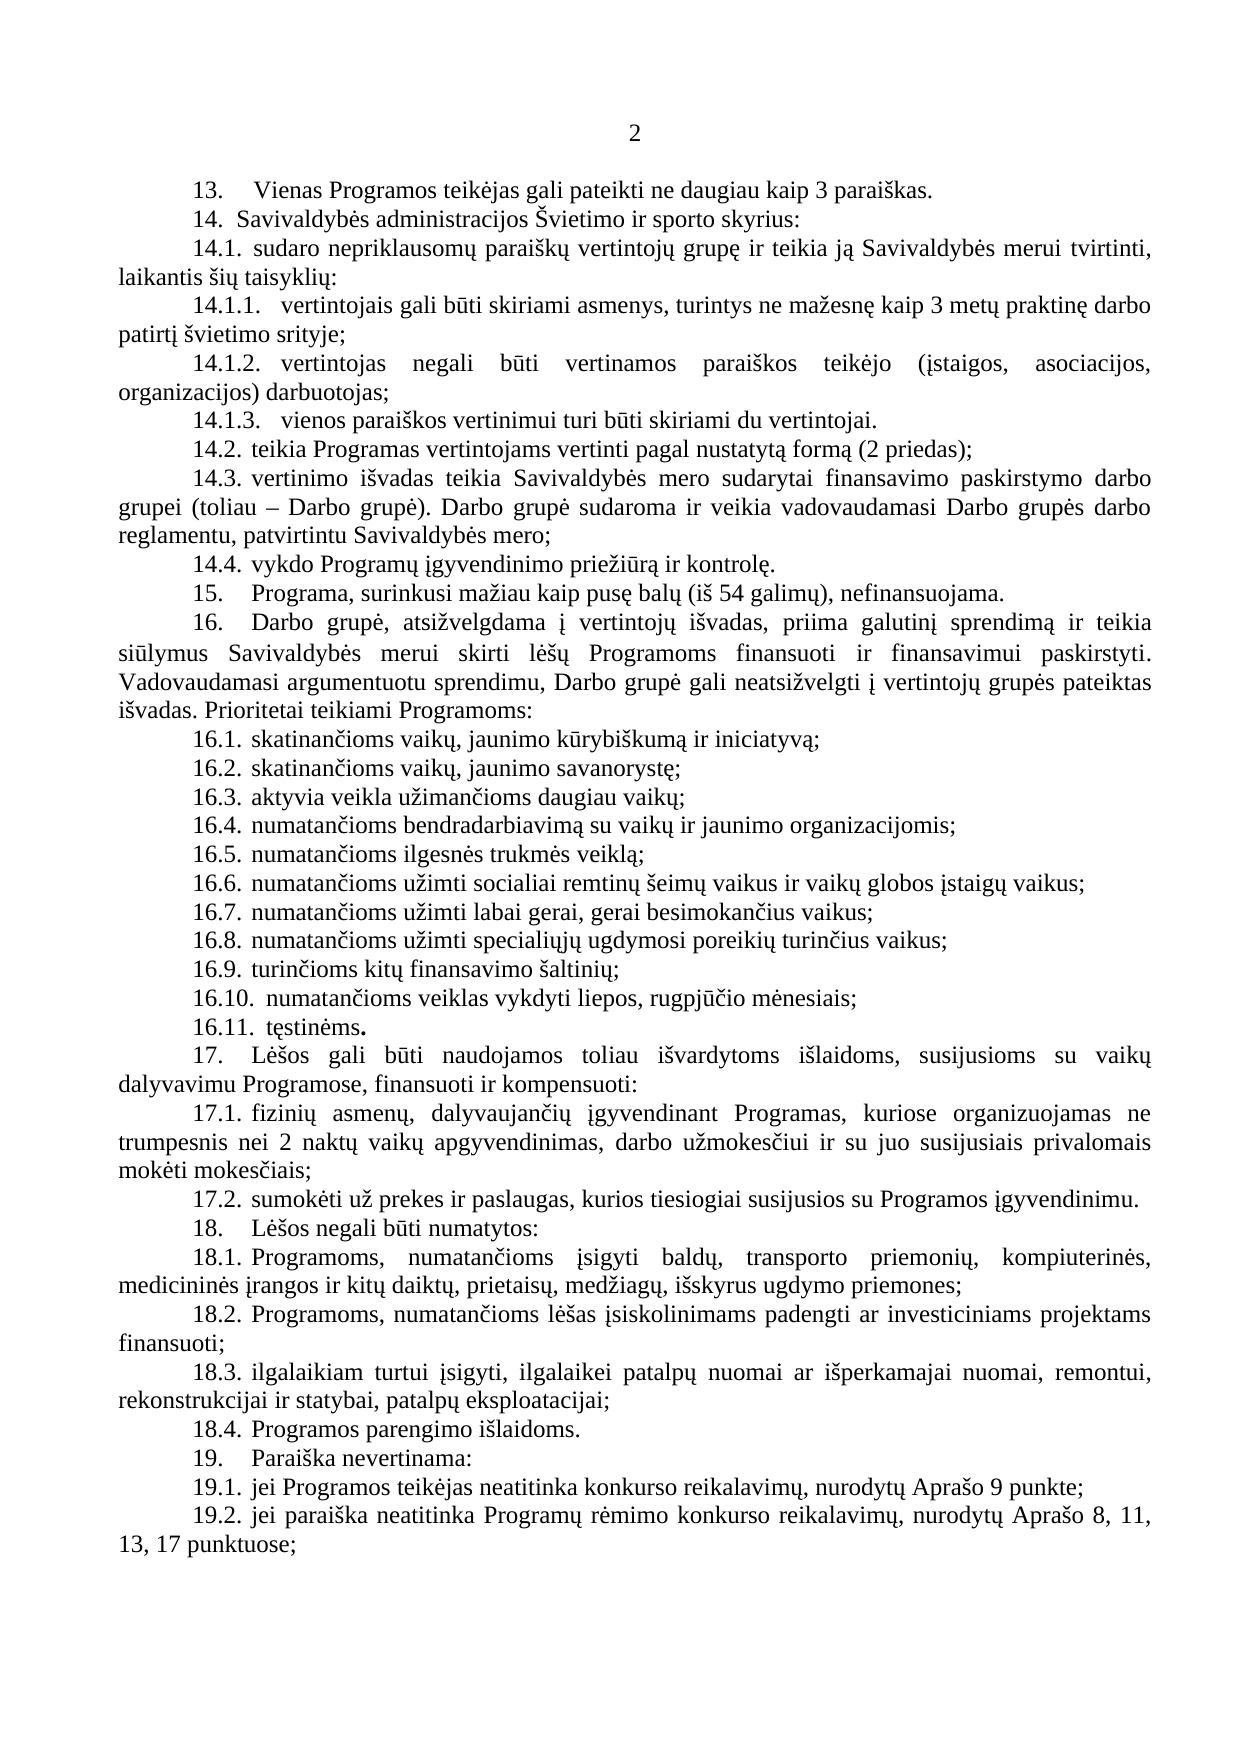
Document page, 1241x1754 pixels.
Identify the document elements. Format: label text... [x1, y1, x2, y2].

text 14. Savivaldybės administracijos Švietimo ir sporto skyrius: [118, 204, 1152, 233]
text 16.11. tęstinėms. [118, 1012, 1152, 1041]
text 16.9. turinčioms kitų finansavimo šaltinių; [118, 954, 1152, 983]
text 14.1. sudaro nepriklausomų paraiškų vertintojų grupę ir teikia ją Savivaldybės merui tvirtinti, laikantis šių taisyklių: [118, 233, 1152, 291]
text 16.8. numatančioms užimti specialiųjų ugdymosi poreikių turinčius vaikus; [118, 926, 1152, 954]
text 19. Paraiška nevertinama: [192, 1443, 1152, 1472]
text 19.2. jei paraiška neatitinka Programų rėmimo konkurso reikalavimų, nurodytų Aprašo 8, 11, 13, 17 punktuose; [118, 1501, 1152, 1558]
text 16.2. skatinančioms vaikų, jaunimo savanorystę; [118, 753, 1152, 782]
text 16.6. numatančioms užimti socialiai remtinų šeimų vaikus ir vaikų globos įstaigų vaikus; [118, 868, 1152, 897]
text 18. Lėšos negali būti numatytos: [192, 1213, 1152, 1242]
text 15. Programa, surinkusi mažiau kaip pusę balų (iš 54 galimų), nefinansuojama. [118, 578, 1152, 607]
text 16.1. skatinančioms vaikų, jaunimo kūrybiškumą ir iniciatyvą; [118, 724, 1152, 753]
text 16.10. numatančioms veiklas vykdyti liepos, rugpjūčio mėnesiais; [118, 983, 1152, 1012]
text 18.2. Programoms, numatančioms lėšas įsiskolinimams padengti ar investiciniams projektams finansuoti; [118, 1299, 1152, 1357]
text 18.1. Programoms, numatančioms įsigyti baldų, transporto priemonių, kompiuterinės, medicininės įrangos ir kitų daiktų, prietaisų, medžiagų, išskyrus ugdymo priemones; [118, 1242, 1152, 1299]
text 19.1. jei Programos teikėjas neatitinka konkurso reikalavimų, nurodytų Aprašo 9 punkte; [118, 1472, 1152, 1501]
text 16. Darbo grupė, atsižvelgdama į vertintojų išvadas, priima galutinį sprendimą ir teikia siūlymus Savivaldybės merui skirti lėšų Programoms finansuoti ir finansavimui paskirstyti. Vadovaudamasi argumentuotu sprendimu, Darbo grupė gali neatsižvelgti į vertintojų grupės pateiktas išvadas. Prioritetai teikiami Programoms: [118, 607, 1152, 724]
text 16.3. aktyvia veikla užimančioms daugiau vaikų; [118, 782, 1152, 811]
text 17. Lėšos gali būti naudojamos toliau išvardytoms išlaidoms, susijusioms su vaikų dalyvavimu Programose, finansuoti ir kompensuoti: [118, 1041, 1152, 1098]
text 14.3. vertinimo išvadas teikia Savivaldybės mero sudarytai finansavimo paskirstymo darbo grupei (toliau – Darbo grupė). Darbo grupė sudaroma ir veikia vadovaudamasi Darbo grupės darbo reglamentu, patvirtintu Savivaldybės mero; [118, 463, 1152, 549]
text 14.2. teikia Programas vertintojams vertinti pagal nustatytą formą (2 priedas); [118, 434, 1152, 463]
text 17.1. fizinių asmenų, dalyvaujančių įgyvendinant Programas, kuriose organizuojamas ne trumpesnis nei 2 naktų vaikų apgyvendinimas, darbo užmokesčiui ir su juo susijusiais privalomais mokėti mokesčiais; [118, 1098, 1152, 1184]
text 18.3. ilgalaikiam turtui įsigyti, ilgalaikei patalpų nuomai ar išperkamajai nuomai, remontui, rekonstrukcijai ir statybai, patalpų eksploatacijai; [118, 1357, 1152, 1414]
text 14.1.2. vertintojas negali būti vertinamos paraiškos teikėjo (įstaigos, asociacijos, organizacijos) darbuotojas; [118, 348, 1152, 406]
text 16.5. numatančioms ilgesnės trukmės veiklą; [118, 839, 1152, 868]
text 16.4. numatančioms bendradarbiavimą su vaikų ir jaunimo organizacijomis; [118, 811, 1152, 839]
text 14.1.1. vertintojais gali būti skiriami asmenys, turintys ne mažesnę kaip 3 metų praktinę darbo patirtį švietimo srityje; [118, 291, 1152, 348]
text 14.4. vykdo Programų įgyvendinimo priežiūrą ir kontrolę. [118, 549, 1152, 578]
text 17.2. sumokėti už prekes ir paslaugas, kurios tiesiogiai susijusios su Programos įgyvendinimu. [118, 1184, 1152, 1213]
text 16.7. numatančioms užimti labai gerai, gerai besimokančius vaikus; [118, 897, 1152, 926]
text 18.4. Programos parengimo išlaidoms. [192, 1414, 1152, 1443]
text 13. Vienas Programos teikėjas gali pateikti ne daugiau kaip 3 paraiškas. [118, 176, 1152, 204]
text 14.1.3. vienos paraiškos vertinimui turi būti skiriami du vertintojai. [118, 406, 1152, 434]
